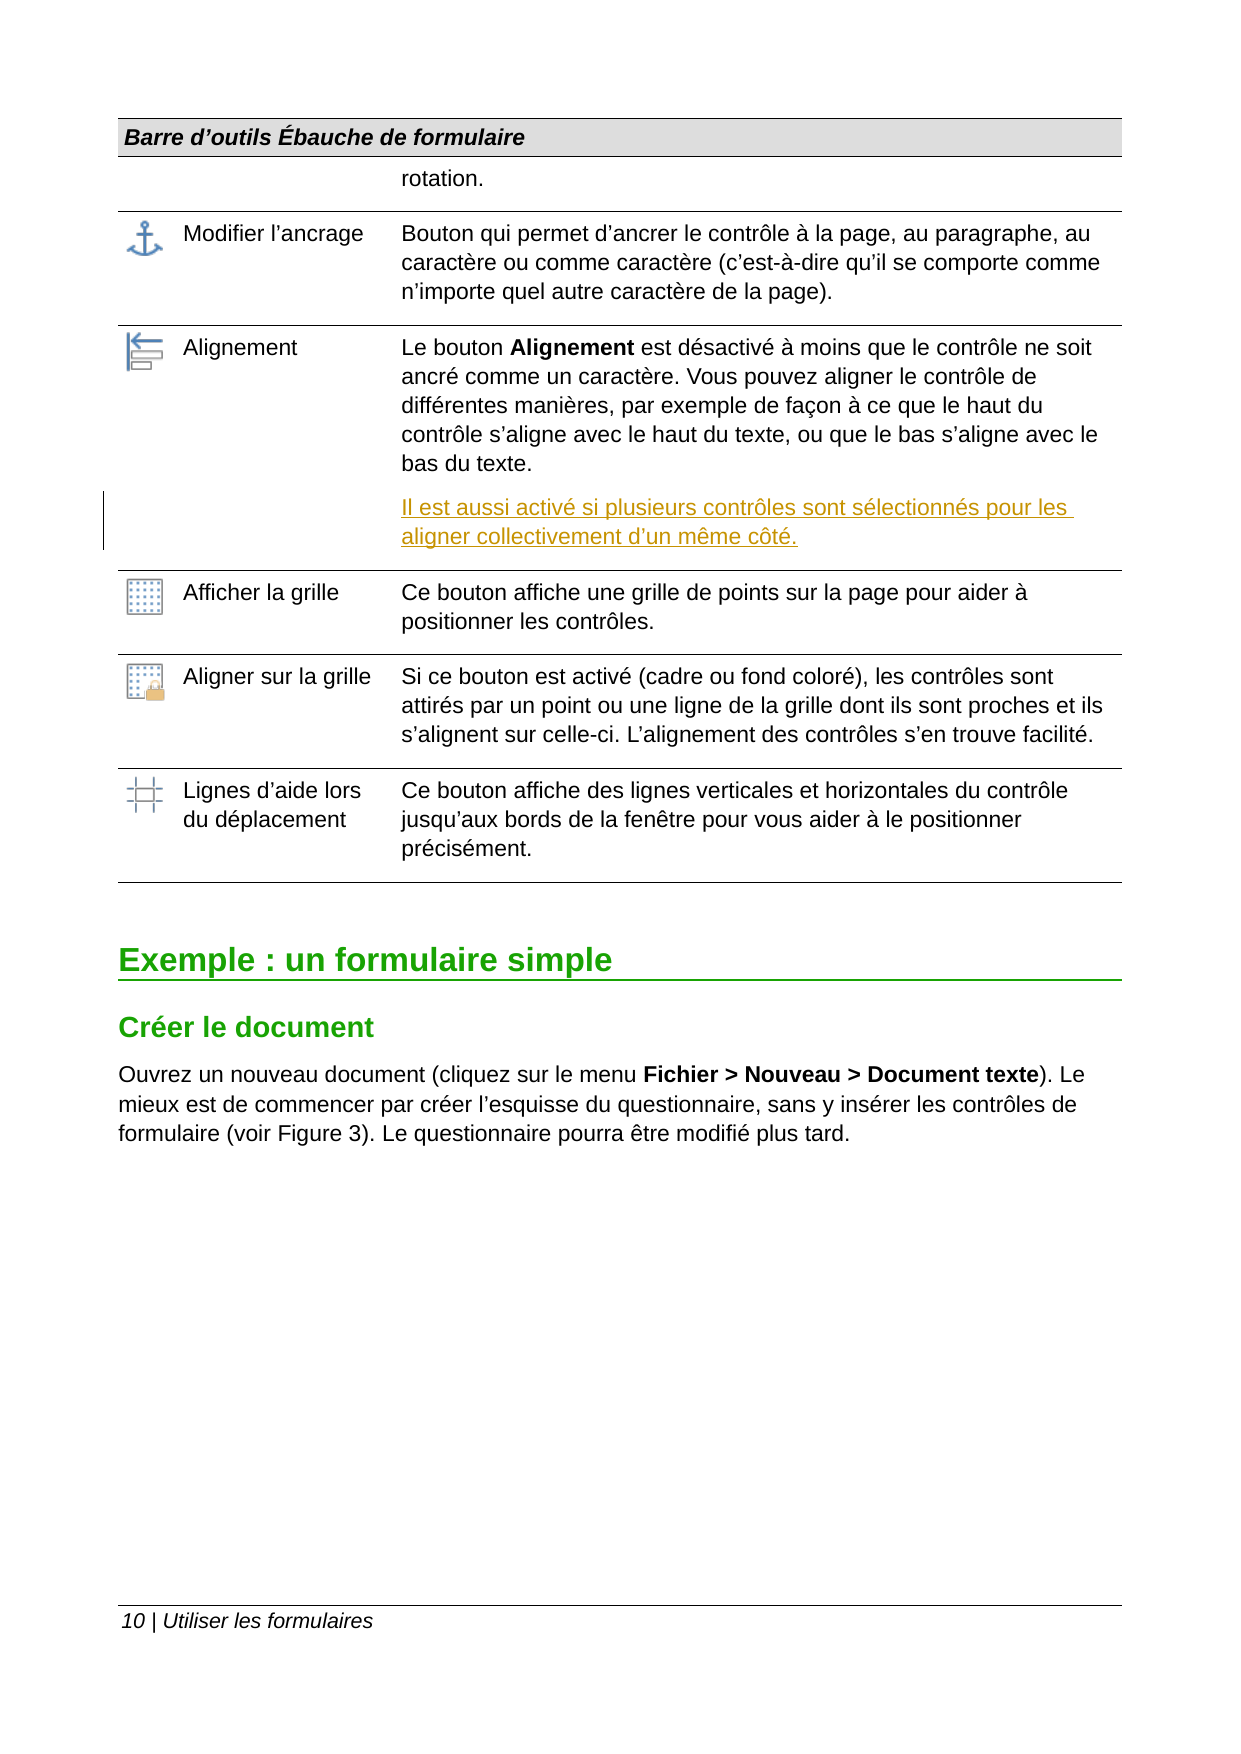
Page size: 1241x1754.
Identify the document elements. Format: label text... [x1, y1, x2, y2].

table_cell [118, 571, 177, 654]
table_cell [118, 655, 177, 768]
picture [123, 330, 167, 374]
table_cell [118, 769, 177, 882]
table_cell Afficher la grille [177, 571, 395, 654]
table_cell [177, 157, 395, 211]
table_cell Ce bouton affiche des lignes verticales et horizontales du contrôle jusqu’aux bords de la fenêtre pour vous aider à le positionner précisément. [395, 769, 1122, 882]
table_cell rotation. [395, 157, 1122, 211]
table_cell Ce bouton affiche une grille de points sur la page pour aider à positionner les contrôles. [395, 571, 1122, 654]
table_cell Alignement [177, 326, 395, 570]
table_cell [118, 326, 177, 570]
subtitle Créer le document [118, 1010, 1122, 1044]
table_header Barre d’outils Ébauche de formulaire [118, 119, 1122, 156]
table_cell Modifier l’ancrage [177, 212, 395, 325]
picture [123, 575, 167, 619]
table_cell Si ce bouton est activé (cadre ou fond coloré), les contrôles sont attirés par un point ou une ligne de la grille dont ils sont proches et ils s’alignent sur celle-ci. L’alignement des contrôles s’en trouve facilité. [395, 655, 1122, 768]
table_cell Le bouton Alignement est désactivé à moins que le contrôle ne soit ancré comme un caractère. Vous pouvez aligner le contrôle de différentes manières, par exemple de façon à ce que le haut du contrôle s’aligne avec le haut du texte, ou que le bas s’aligne avec le bas du texte. Il est aussi activé si plusieurs contrôles sont sélectionnés pour les aligner collectivement d’un même côté. [395, 326, 1122, 570]
picture [123, 773, 167, 817]
text Ouvrez un nouveau document (cliquez sur le menu Fichier > Nouveau > Document texte). Le mieux est de commencer par créer l’esquisse du questionnaire, sans y insérer les contrôles de formulaire (voir Figure 3). Le questionnaire pourra être modifié plus tard. [118, 1059, 1122, 1146]
table_cell Lignes d’aide lors du déplacement [177, 769, 395, 882]
picture [123, 660, 167, 703]
table_cell [118, 157, 177, 211]
table_cell Bouton qui permet d’ancrer le contrôle à la page, au paragraphe, au caractère ou comme caractère (c’est-à-dire qu’il se comporte comme n’importe quel autre caractère de la page). [395, 212, 1122, 325]
table_cell Aligner sur la grille [177, 655, 395, 768]
subtitle Exemple : un formulaire simple [118, 940, 1122, 979]
picture [123, 217, 167, 260]
table_cell [118, 212, 177, 325]
